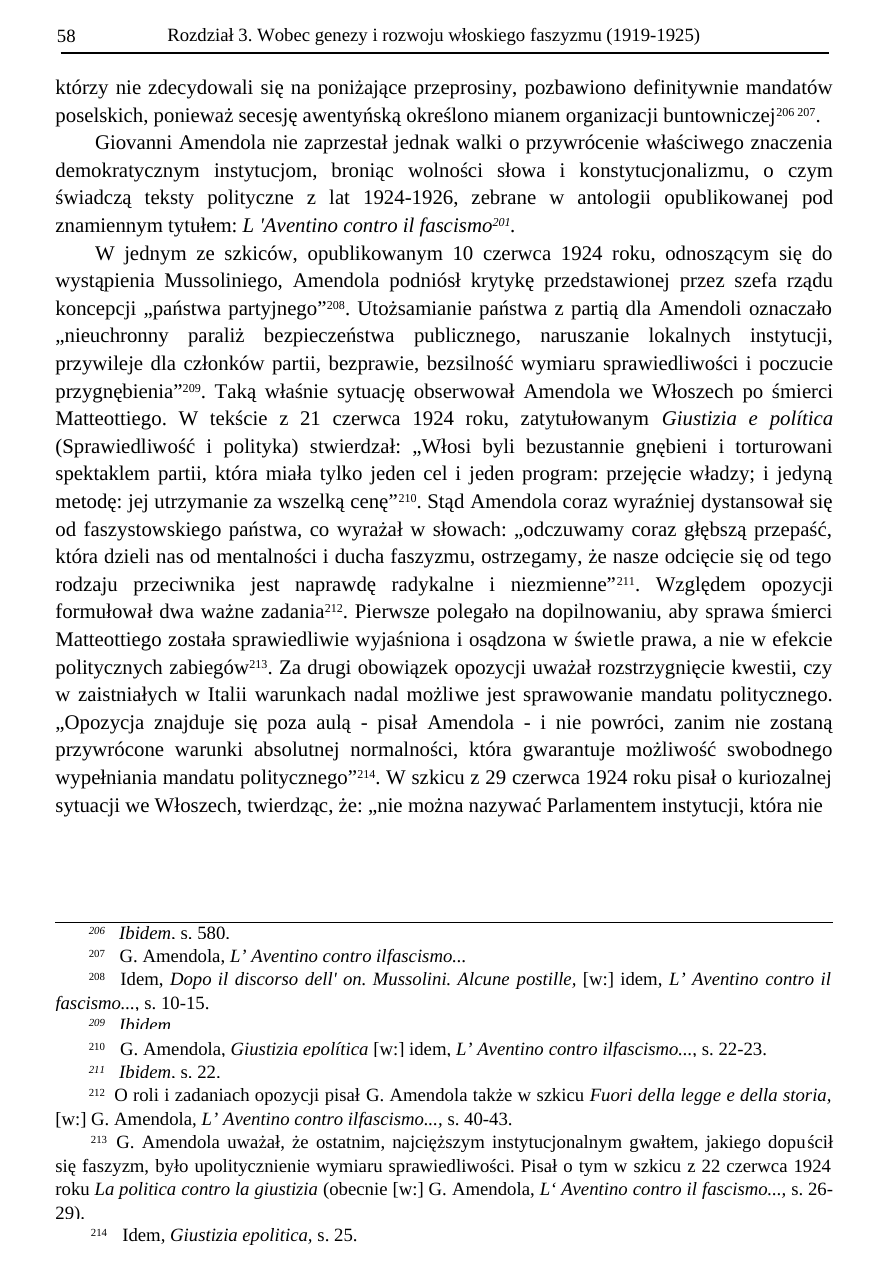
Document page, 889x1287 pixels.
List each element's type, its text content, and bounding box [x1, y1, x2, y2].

text którzy nie zdecydowali się na poniżające przeprosiny, pozbawiono definitywnie mandatów poselskich, ponieważ secesję awentyńską określono mianem organizacji buntowniczej206 207. [55, 75, 833, 127]
text 208 Idem, Dopo il discorso dell' on. Mussolini. Alcune postille, [w:] idem, L’ Aventino contro il fascismo..., s. 10-15. [55, 968, 833, 1010]
text 212 O roli i zadaniach opozycji pisał G. Amendola także w szkicu Fuori della legge e della storia, [w:] G. Amendola, L’ Aventino contro ilfascismo..., s. 40-43. [55, 1084, 833, 1127]
text 211 Ibidem, s. 22. [55, 1061, 833, 1077]
text 207 G. Amendola, L’ Aventino contro ilfascismo... [55, 945, 833, 964]
text Giovanni Amendola nie zaprzestał jednak walki o przywrócenie właściwego znaczenia demokratycznym instytucjom, broniąc wolności słowa i konstytucjonali­zmu, o czym świadczą teksty polityczne z lat 1924-1926, zebrane w antologii opu­blikowanej pod znamiennym tytułem: L 'Aventino contro il fascismo201. [55, 130, 833, 237]
text 206 Ibidem, s. 580. [55, 923, 833, 938]
text 210 G. Amendola, Giustizia epolítica [w:] idem, L’ Aventino contro ilfascismo..., s. 22-23. [55, 1038, 833, 1057]
text Rozdział 3. Wobec genezy i rozwoju włoskiego faszyzmu (1919-1925) [167, 24, 719, 46]
text 213 G. Amendola uważał, że ostatnim, najcięższym instytucjonalnym gwałtem, jakiego dopu­ścił się faszyzm, było upolitycznienie wymiaru sprawiedliwości. Pisał o tym w szkicu z 22 czerwca 1924 roku La politica contro la giustizia (obecnie [w:] G. Amendola, L‘ Aventino contro il fasci­smo..., s. 26-29). [55, 1131, 833, 1218]
text 209 Ibidem. [55, 1014, 833, 1029]
text 214 Idem, Giustizia epolitica, s. 25. [55, 1224, 833, 1246]
text W jednym ze szkiców, opublikowanym 10 czerwca 1924 roku, odnoszącym się do wystąpienia Mussoliniego, Amendola podniósł krytykę przedstawionej przez szefa rządu koncepcji „państwa partyjnego”208. Utożsamianie państwa z partią dla Amendoli oznaczało „nieuchronny paraliż bezpieczeństwa publicznego, naruszanie lokalnych instytucji, przywileje dla członków partii, bezprawie, bezsilność wymia­ru sprawiedliwości i poczucie przygnębienia”209. Taką właśnie sytuację obserwo­wał Amendola we Włoszech po śmierci Matteottiego. W tekście z 21 czerwca 1924 roku, zatytułowanym Giustizia e política (Sprawiedliwość i polityka) stwierdzał: „Włosi byli bezustannie gnębieni i torturowani spektaklem partii, która miała tylko jeden cel i jeden program: przejęcie władzy; i jedyną metodę: jej utrzymanie za wszelką cenę”210. Stąd Amendola coraz wyraźniej dystansował się od faszystow­skiego państwa, co wyrażał w słowach: „odczuwamy coraz głębszą przepaść, która dzieli nas od mentalności i ducha faszyzmu, ostrzegamy, że nasze odcięcie się od tego rodzaju przeciwnika jest naprawdę radykalne i niezmienne”211. Względem opo­zycji formułował dwa ważne zadania212. Pierwsze polegało na dopilnowaniu, aby sprawa śmierci Matteottiego została sprawiedliwie wyjaśniona i osądzona w świe­tle prawa, a nie w efekcie politycznych zabiegów213. Za drugi obowiązek opozycji uważał rozstrzygnięcie kwestii, czy w zaistniałych w Italii warunkach nadal możli­we jest sprawowanie mandatu politycznego. „Opozycja znajduje się poza aulą - pi­sał Amendola - i nie powróci, zanim nie zostaną przywrócone warunki absolutnej normalności, która gwarantuje możliwość swobodnego wypełniania mandatu po­litycznego”214. W szkicu z 29 czerwca 1924 roku pisał o kuriozalnej sytuacji we Włoszech, twierdząc, że: „nie można nazywać Parlamentem instytucji, która nie [55, 241, 833, 817]
text 58 [57, 25, 81, 47]
